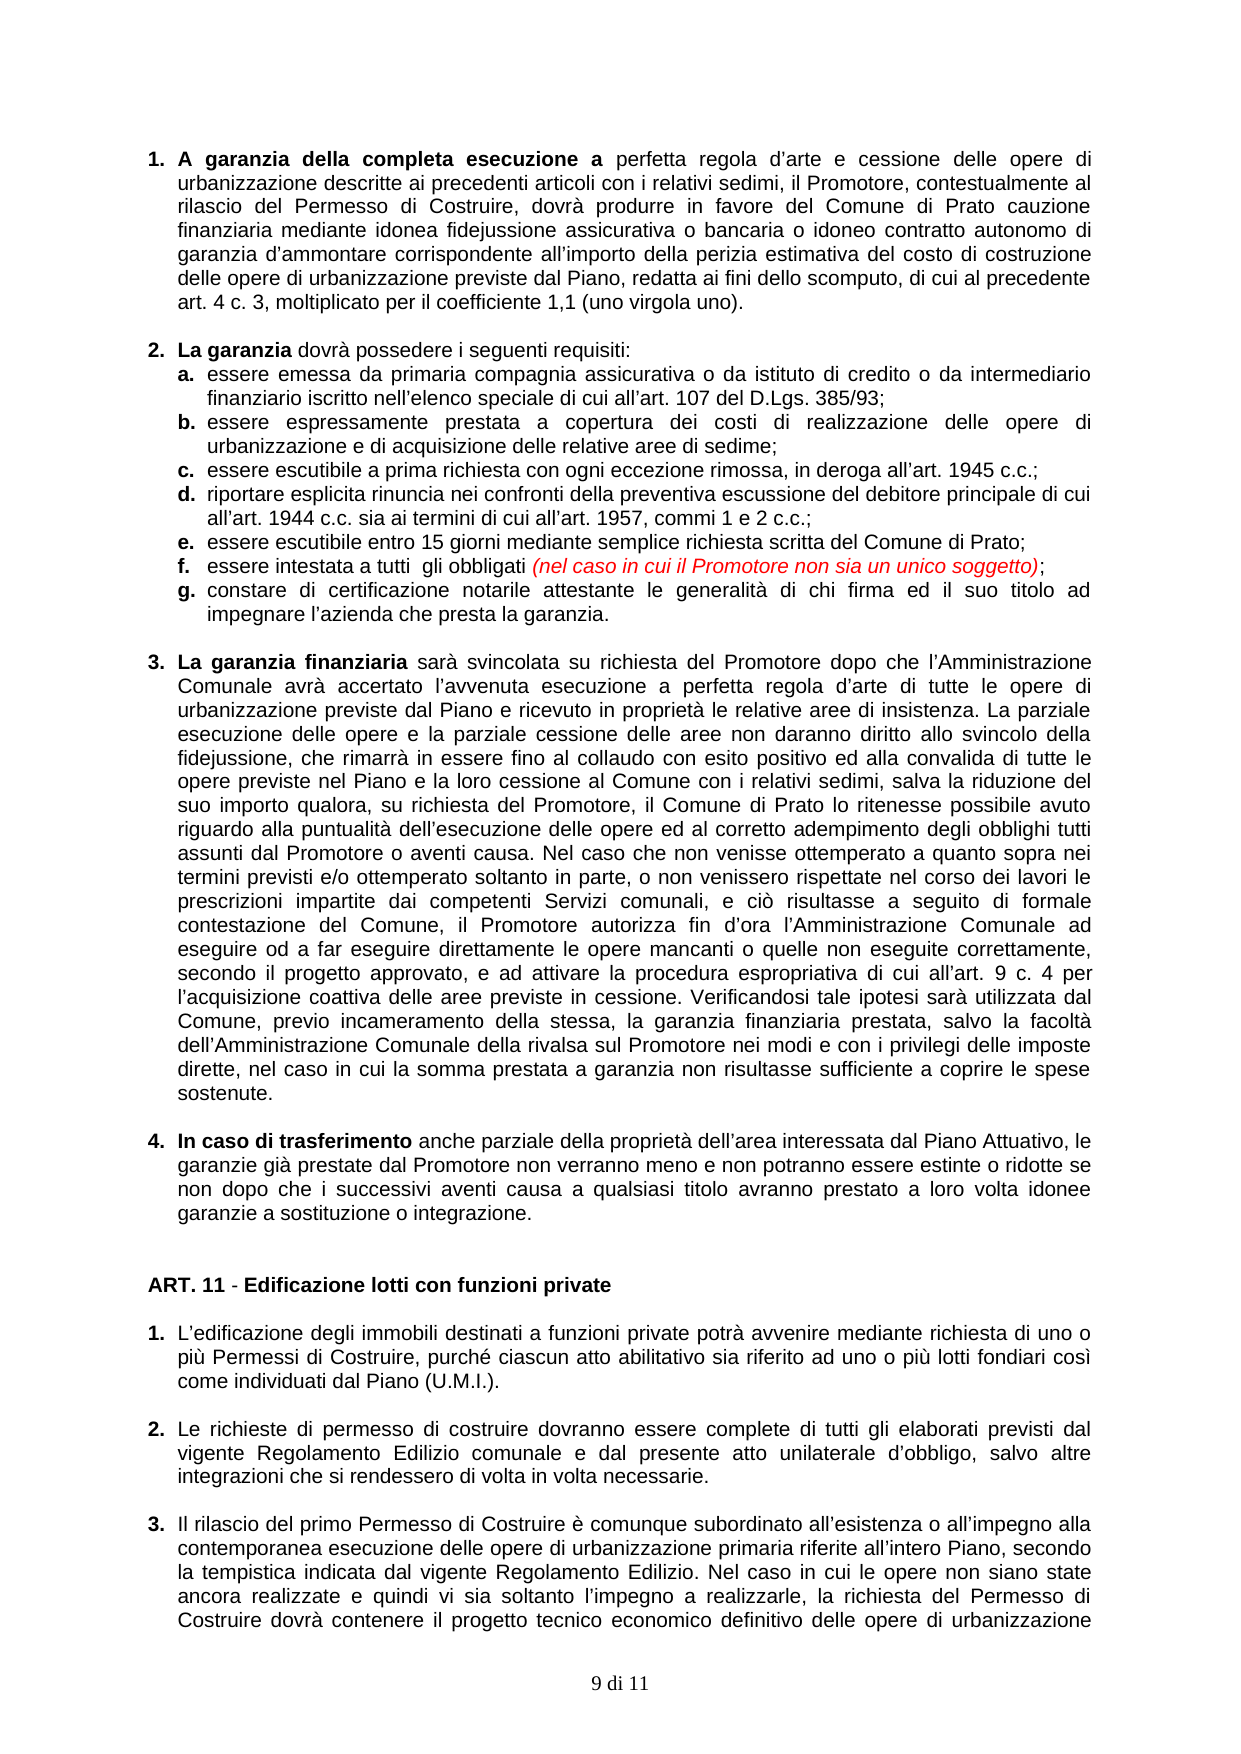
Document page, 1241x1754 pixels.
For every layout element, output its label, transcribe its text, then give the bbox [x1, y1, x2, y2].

text f. essere intestata a tutti gli obbligati (nel caso in cui il Promotore non sia un unico soggetto); [177, 554, 1092, 578]
text e. essere escutibile entro 15 giorni mediante semplice richiesta scritta del Comune di Prato; [177, 530, 1092, 554]
text b. essere espressamente prestata a copertura dei costi di realizzazione delle opere di urbanizzazione e di acquisizione delle relative aree di sedime; [177, 410, 1092, 458]
text a. essere emessa da primaria compagnia assicurativa o da istituto di credito o da intermediario finanziario iscritto nell’elenco speciale di cui all’art. 107 del D.Lgs. 385/93; [177, 362, 1092, 410]
list La garanzia finanziaria sarà svincolata su richiesta del Promotore dopo che l’Amministrazione Comunale avrà accertato l’avvenuta esecuzione a perfetta regola d’arte di tutte le opere di urbanizzazione previste dal Piano e ricevuto in proprietà le relative aree di insistenza. La parziale esecuzione delle opere e la parziale cessione delle aree non daranno diritto allo svincolo della fidejussione, che rimarrà in essere fino al collaudo con esito positivo ed alla convalida di tutte le opere previste nel Piano e la loro cessione al Comune con i relativi sedimi, salva la riduzione del suo importo qualora, su richiesta del Promotore, il Comune di Prato lo ritenesse possibile avuto riguardo alla puntualità dell’esecuzione delle opere ed al corretto adempimento degli obblighi tutti assunti dal Promotore o aventi causa. Nel caso che non venisse ottemperato a quanto sopra nei termini previsti e/o ottemperato soltanto in parte, o non venissero rispettate nel corso dei lavori le prescrizioni impartite dai competenti Servizi comunali, e ciò risultasse a seguito di formale contestazione del Comune, il Promotore autorizza fin d’ora l’Amministrazione Comunale ad eseguire od a far eseguire direttamente le opere mancanti o quelle non eseguite correttamente, secondo il progetto approvato, e ad attivare la procedura espropriativa di cui all’art. 9 c. 4 per l’acquisizione coattiva delle aree previste in cessione. Verificandosi tale ipotesi sarà utilizzata dal Comune, previo incameramento della stessa, la garanzia finanziaria prestata, salvo la facoltà dell’Amministrazione Comunale della rivalsa sul Promotore nei modi e con i privilegi delle imposte dirette, nel caso in cui la somma prestata a garanzia non risultasse sufficiente a coprire le spese sostenute. [148, 649, 1092, 1105]
list In caso di trasferimento anche parziale della proprietà dell’area interessata dal Piano Attuativo, le garanzie già prestate dal Promotore non verranno meno e non potranno essere estinte o ridotte se non dopo che i successivi aventi causa a qualsiasi titolo avranno prestato a loro volta idonee garanzie a sostituzione o integrazione. [148, 1129, 1092, 1224]
list Le richieste di permesso di costruire dovranno essere complete di tutti gli elaborati previsti dal vigente Regolamento Edilizio comunale e dal presente atto unilaterale d’obbligo, salvo altre integrazioni che si rendessero di volta in volta necessarie. [148, 1416, 1092, 1488]
list L’edificazione degli immobili destinati a funzioni private potrà avvenire mediante richiesta di uno o più Permessi di Costruire, purché ciascun atto abilitativo sia riferito ad uno o più lotti fondiari così come individuati dal Piano (U.M.I.). [148, 1321, 1092, 1392]
text g. constare di certificazione notarile attestante le generalità di chi firma ed il suo titolo ad impegnare l’azienda che presta la garanzia. [177, 578, 1092, 626]
text ART. 11 - Edificazione lotti con funzioni private [148, 1248, 1092, 1297]
list La garanzia dovrà possedere i seguenti requisiti: [148, 338, 1092, 362]
text d. riportare esplicita rinuncia nei confronti della preventiva escussione del debitore principale di cui all’art. 1944 c.c. sia ai termini di cui all’art. 1957, commi 1 e 2 c.c.; [177, 482, 1092, 530]
list Il rilascio del primo Permesso di Costruire è comunque subordinato all’esistenza o all’impegno alla contemporanea esecuzione delle opere di urbanizzazione primaria riferite all’intero Piano, secondo la tempistica indicata dal vigente Regolamento Edilizio. Nel caso in cui le opere non siano state ancora realizzate e quindi vi sia soltanto l’impegno a realizzarle, la richiesta del Permesso di Costruire dovrà contenere il progetto tecnico economico definitivo delle opere di urbanizzazione [148, 1512, 1092, 1632]
list A garanzia della completa esecuzione a perfetta regola d’arte e cessione delle opere di urbanizzazione descritte ai precedenti articoli con i relativi sedimi, il Promotore, contestualmente al rilascio del Permesso di Costruire, dovrà produrre in favore del Comune di Prato cauzione finanziaria mediante idonea fidejussione assicurativa o bancaria o idoneo contratto autonomo di garanzia d’ammontare corrispondente all’importo della perizia estimativa del costo di costruzione delle opere di urbanizzazione previste dal Piano, redatta ai fini dello scomputo, di cui al precedente art. 4 c. 3, moltiplicato per il coefficiente 1,1 (uno virgola uno). [148, 146, 1092, 314]
text c. essere escutibile a prima richiesta con ogni eccezione rimossa, in deroga all’art. 1945 c.c.; [177, 458, 1092, 482]
